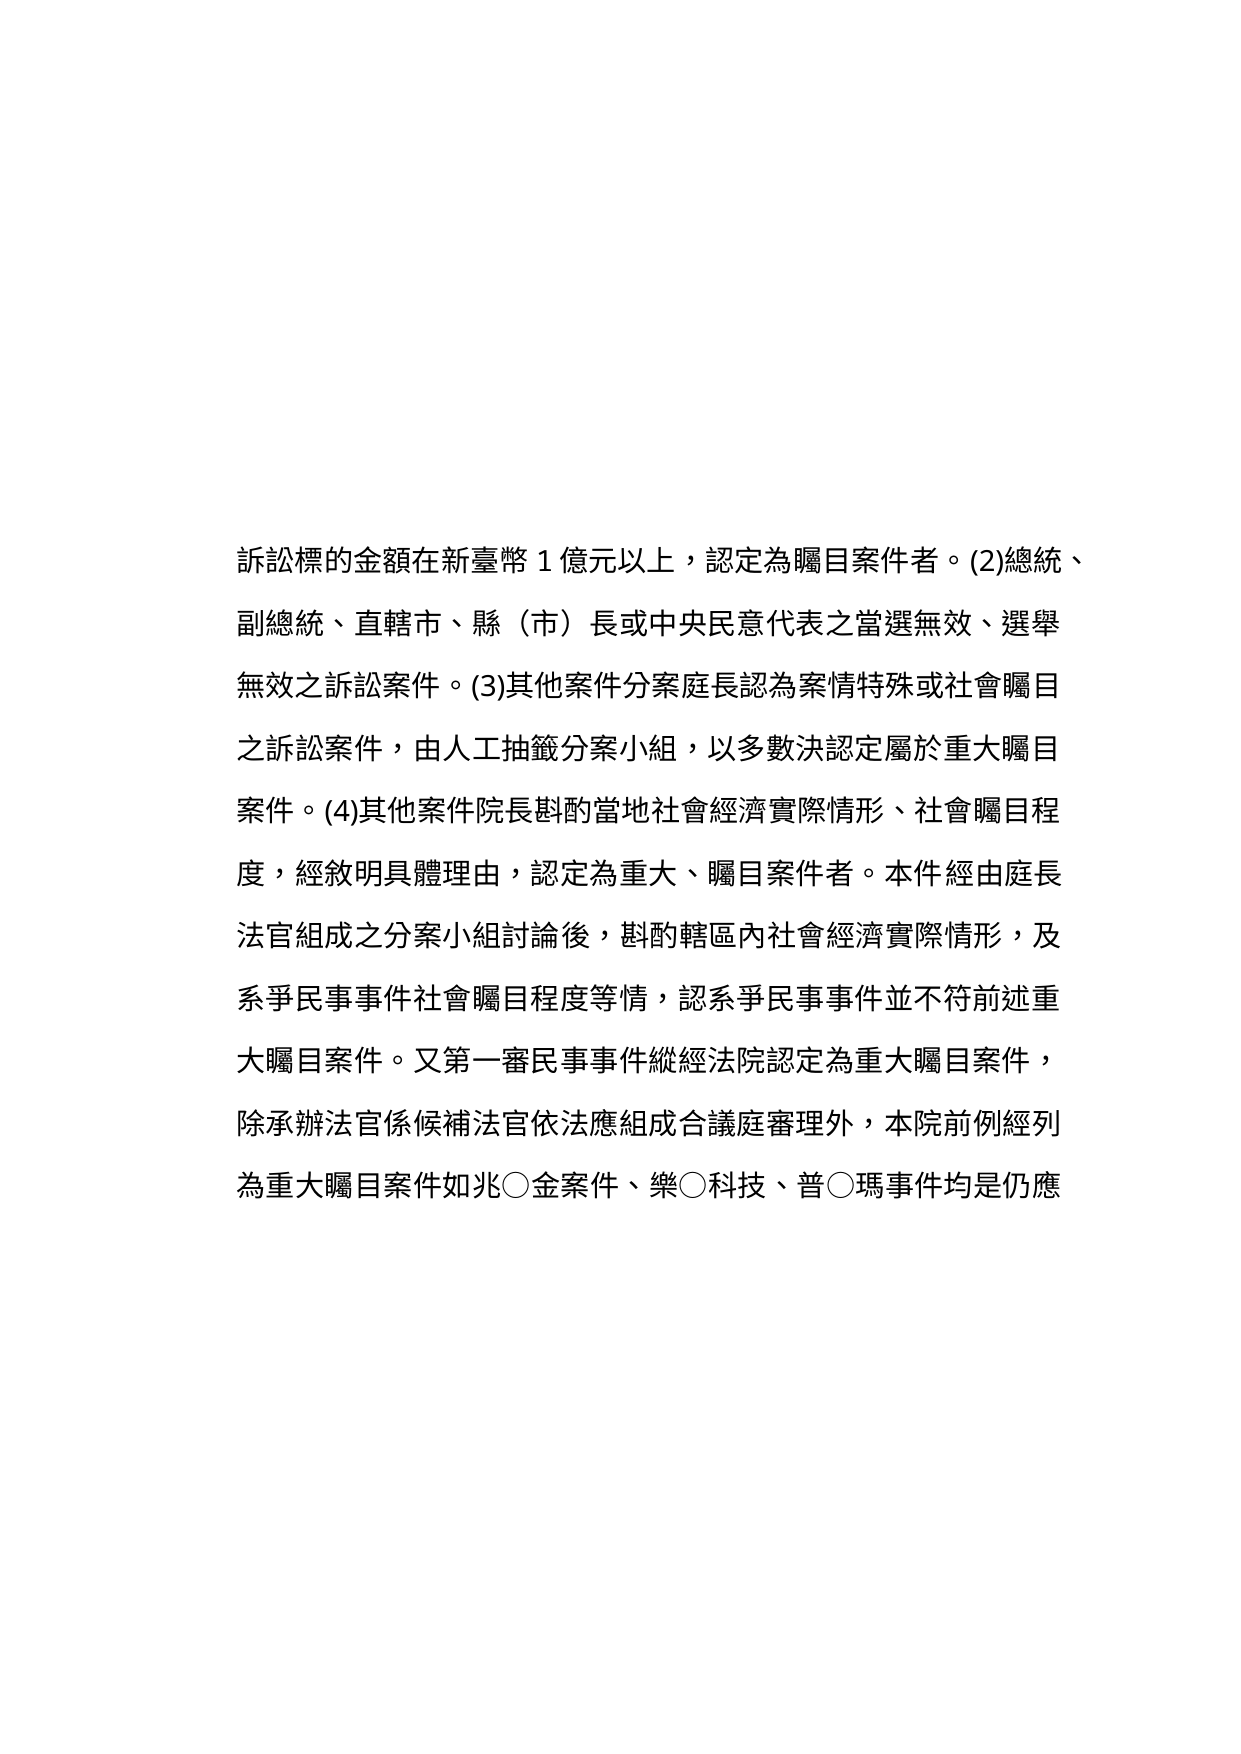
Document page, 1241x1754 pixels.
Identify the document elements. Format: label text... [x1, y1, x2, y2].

text 基於法定法官原則，本院依據法官法，由全院法官開會通過民事庭配置及代理順序，為使分案透明、公開、公平，本院民事庭分案要點第1點(七)及民事庭分案重大矚目案件認定標準規定，經分案小組以多數決，認定屬於案情特殊或社會矚目之訴訟案件，必要時改以人工抽籤方式分案，所謂案情特殊或社會矚目之訴訟係指：(1)國家賠償、勞資爭議、證券金融、工程糾紛事件，其訴訟標的金額在新臺幣1億元以上，認定為矚目案件者。(2)總統、副總統、直轄市、縣（市）長或中央民意代表之當選無效、選舉無效之訴訟案件。(3)其他案件分案庭長認為案情特殊或社會矚目之訴訟案件，由人工抽籤分案小組，以多數決認定屬於重大矚目案件。(4)其他案件院長斟酌當地社會經濟實際情形、社會矚目程度，經敘明具體理由，認定為重大、矚目案件者。本件經由庭長法官組成之分案小組討論後，斟酌轄區內社會經濟實際情形，及系爭民事事件社會矚目程度等情，認系爭民事事件並不符前述重大矚目案件。又第一審民事事件縱經法院認定為重大矚目案件，除承辦法官係候補法官依法應組成合議庭審理外，本院前例經列為重大矚目案件如兆○金案件、樂○科技、普○瑪事件均是仍應由原承辦法官獨任續行審理。原告律師質疑為何不肯分為「矚訴字」案由3位法官承審，於法不合。故承辦法官於111年11月1日以北院忠民澤110年度訴更一字第6號函復原告於111年10月25日民事聲請狀所請，於法無據，礙難辦理，並無不當。 [236, 517, 1063, 1205]
